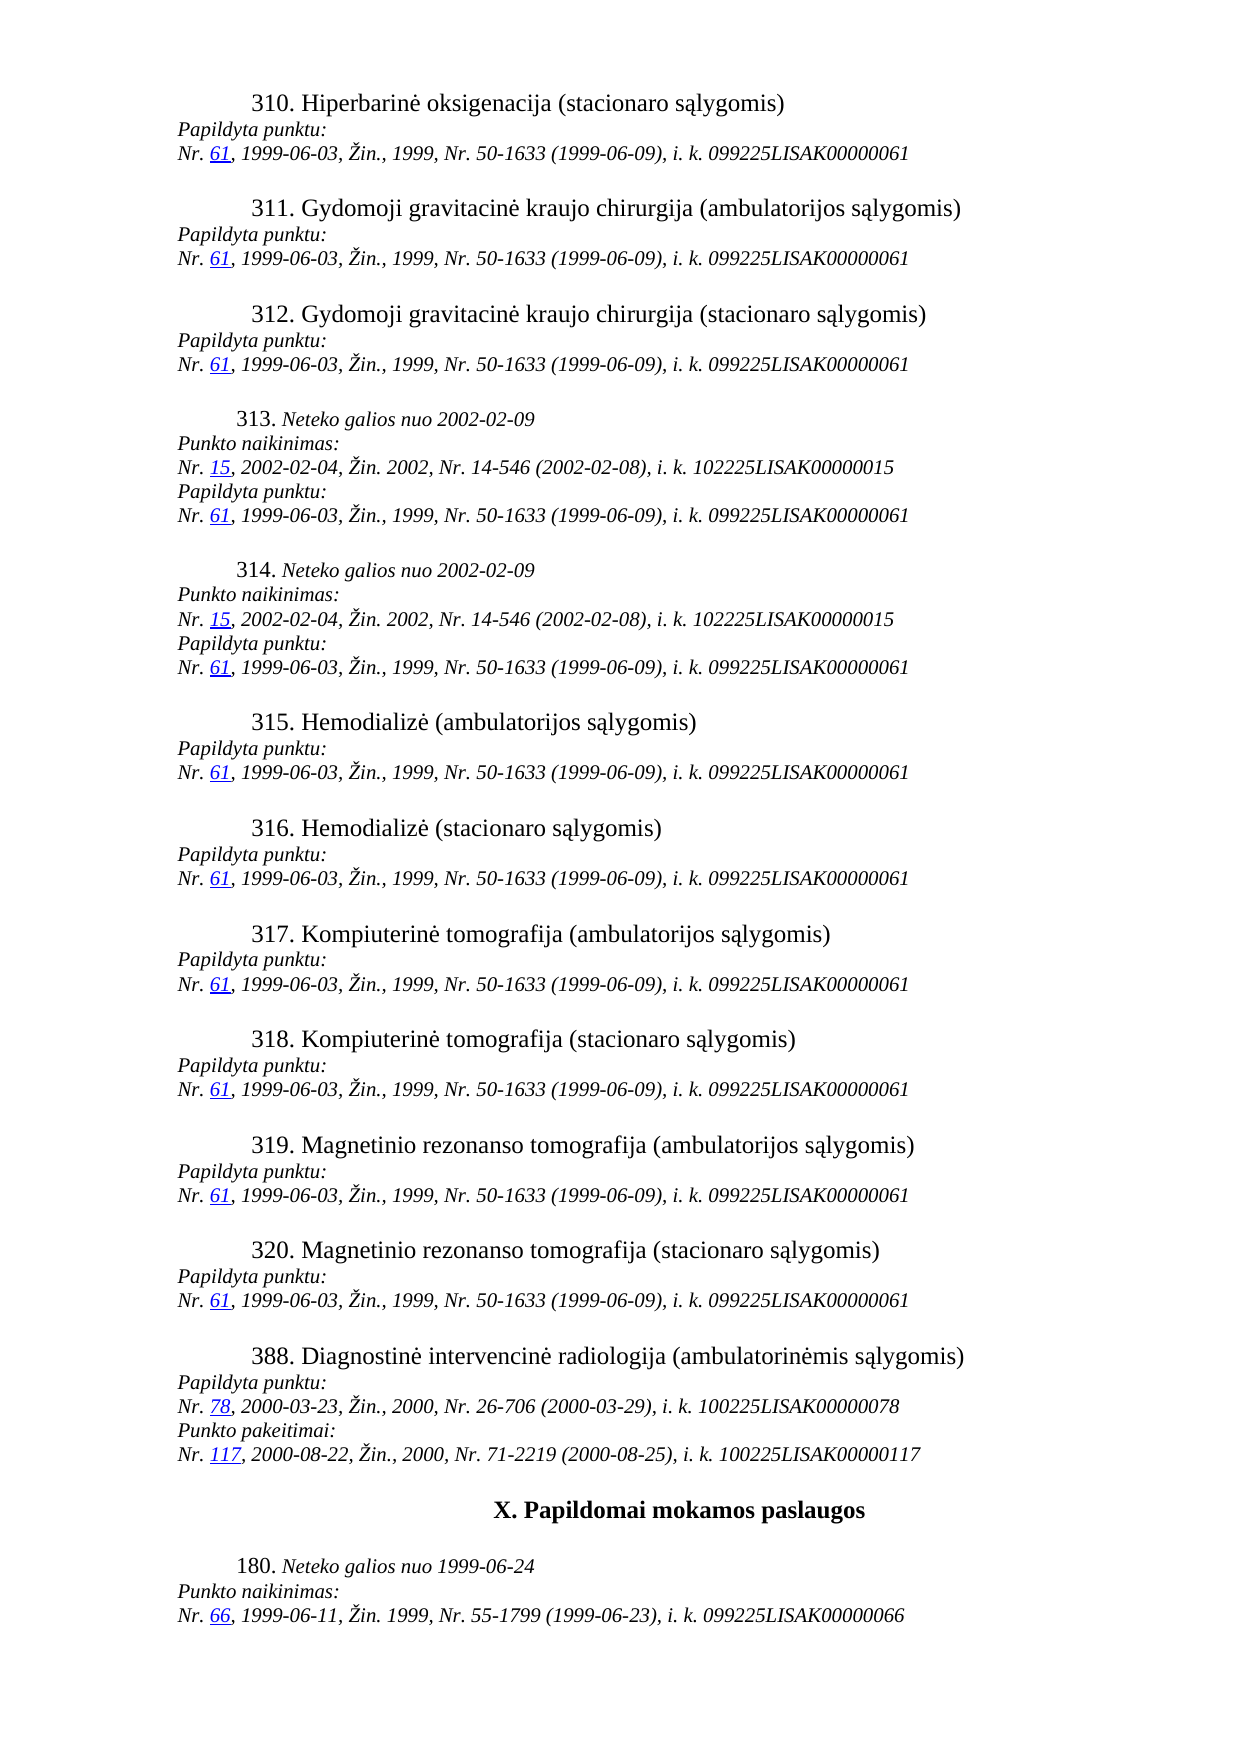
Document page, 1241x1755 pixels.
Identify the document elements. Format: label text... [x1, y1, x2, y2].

text 320. Magnetinio rezonanso tomografija (stacionaro sąlygomis) [177, 1236, 1181, 1264]
text Papildyta punktu: [177, 1053, 1181, 1077]
text 310. Hiperbarinė oksigenacija (stacionaro sąlygomis) [177, 88, 1181, 117]
text Nr. 61, 1999-06-03, Žin., 1999, Nr. 50-1633 (1999-06-09), i. k. 099225LISAK00000061 [177, 1077, 1181, 1101]
text Papildyta punktu: [177, 631, 1181, 654]
text Nr. 66, 1999-06-11, Žin. 1999, Nr. 55-1799 (1999-06-23), i. k. 099225LISAK00000066 [177, 1603, 1181, 1627]
text 314. Neteko galios nuo 2002-02-09 [177, 556, 1181, 582]
text Papildyta punktu: [177, 1159, 1181, 1183]
text Nr. 61, 1999-06-03, Žin., 1999, Nr. 50-1633 (1999-06-09), i. k. 099225LISAK00000061 [177, 1288, 1181, 1312]
text Nr. 15, 2002-02-04, Žin. 2002, Nr. 14-546 (2002-02-08), i. k. 102225LISAK00000015 [177, 455, 1181, 479]
text Papildyta punktu: [177, 117, 1181, 141]
text Papildyta punktu: [177, 736, 1181, 760]
text 311. Gydomoji gravitacinė kraujo chirurgija (ambulatorijos sąlygomis) [177, 193, 1181, 222]
text Papildyta punktu: [177, 947, 1181, 971]
text Nr. 61, 1999-06-03, Žin., 1999, Nr. 50-1633 (1999-06-09), i. k. 099225LISAK00000061 [177, 654, 1181, 679]
text Nr. 61, 1999-06-03, Žin., 1999, Nr. 50-1633 (1999-06-09), i. k. 099225LISAK00000061 [177, 352, 1181, 376]
text 388. Diagnostinė intervencinė radiologija (ambulatorinėmis sąlygomis) [177, 1341, 1181, 1370]
text X. Papildomai mokamos paslaugos [177, 1495, 1181, 1524]
text Nr. 15, 2002-02-04, Žin. 2002, Nr. 14-546 (2002-02-08), i. k. 102225LISAK00000015 [177, 606, 1181, 631]
text Papildyta punktu: [177, 479, 1181, 503]
text 317. Kompiuterinė tomografija (ambulatorijos sąlygomis) [177, 919, 1181, 947]
text Papildyta punktu: [177, 1264, 1181, 1288]
text Nr. 61, 1999-06-03, Žin., 1999, Nr. 50-1633 (1999-06-09), i. k. 099225LISAK00000061 [177, 503, 1181, 527]
text Papildyta punktu: [177, 222, 1181, 246]
text Papildyta punktu: [177, 842, 1181, 866]
text Nr. 61, 1999-06-03, Žin., 1999, Nr. 50-1633 (1999-06-09), i. k. 099225LISAK00000061 [177, 246, 1181, 270]
text 316. Hemodializė (stacionaro sąlygomis) [177, 813, 1181, 842]
text Nr. 78, 2000-03-23, Žin., 2000, Nr. 26-706 (2000-03-29), i. k. 100225LISAK00000078 [177, 1394, 1181, 1418]
text 319. Magnetinio rezonanso tomografija (ambulatorijos sąlygomis) [177, 1130, 1181, 1159]
text 180. Neteko galios nuo 1999-06-24 [177, 1552, 1181, 1579]
text Punkto pakeitimai: [177, 1418, 1181, 1442]
text Punkto naikinimas: [177, 1579, 1181, 1603]
text Punkto naikinimas: [177, 431, 1181, 455]
text 315. Hemodializė (ambulatorijos sąlygomis) [177, 707, 1181, 736]
text 312. Gydomoji gravitacinė kraujo chirurgija (stacionaro sąlygomis) [177, 299, 1181, 328]
text Nr. 117, 2000-08-22, Žin., 2000, Nr. 71-2219 (2000-08-25), i. k. 100225LISAK00000117 [177, 1442, 1181, 1466]
text Papildyta punktu: [177, 328, 1181, 352]
text Nr. 61, 1999-06-03, Žin., 1999, Nr. 50-1633 (1999-06-09), i. k. 099225LISAK00000061 [177, 141, 1181, 165]
text 313. Neteko galios nuo 2002-02-09 [177, 405, 1181, 431]
text 318. Kompiuterinė tomografija (stacionaro sąlygomis) [177, 1024, 1181, 1053]
text Nr. 61, 1999-06-03, Žin., 1999, Nr. 50-1633 (1999-06-09), i. k. 099225LISAK00000061 [177, 1183, 1181, 1207]
text Punkto naikinimas: [177, 582, 1181, 606]
text Nr. 61, 1999-06-03, Žin., 1999, Nr. 50-1633 (1999-06-09), i. k. 099225LISAK00000061 [177, 971, 1181, 996]
text Nr. 61, 1999-06-03, Žin., 1999, Nr. 50-1633 (1999-06-09), i. k. 099225LISAK00000061 [177, 866, 1181, 890]
text Papildyta punktu: [177, 1370, 1181, 1394]
text Nr. 61, 1999-06-03, Žin., 1999, Nr. 50-1633 (1999-06-09), i. k. 099225LISAK00000061 [177, 760, 1181, 784]
